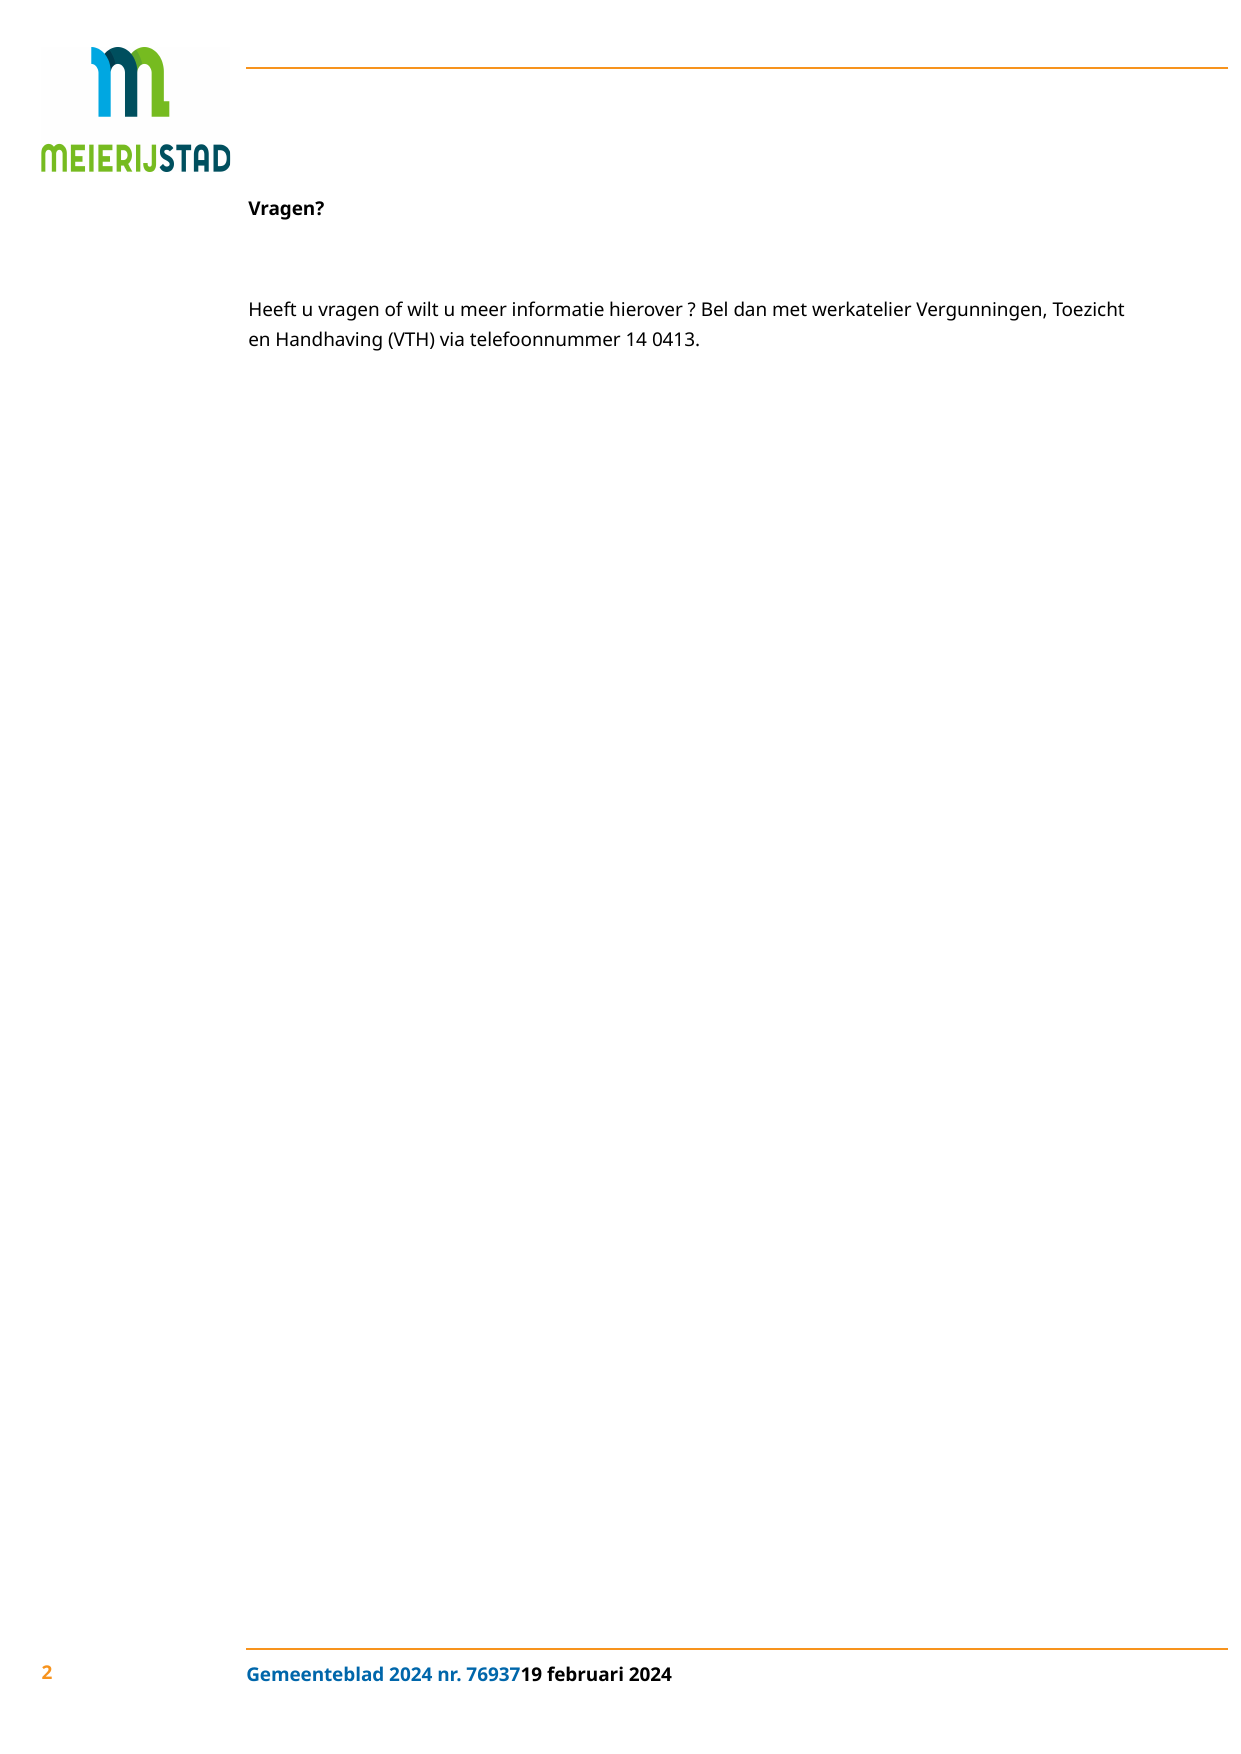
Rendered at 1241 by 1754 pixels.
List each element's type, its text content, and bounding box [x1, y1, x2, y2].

picture [41, 47, 231, 172]
text Heeft u vragen of wilt u meer informatie hierover ? Bel dan met werkatelier Vergunningen, Toezicht en Handhaving (VTH) via telefoonnummer 14 0413. [248, 296, 1152, 352]
text Vragen? [248, 196, 1152, 221]
